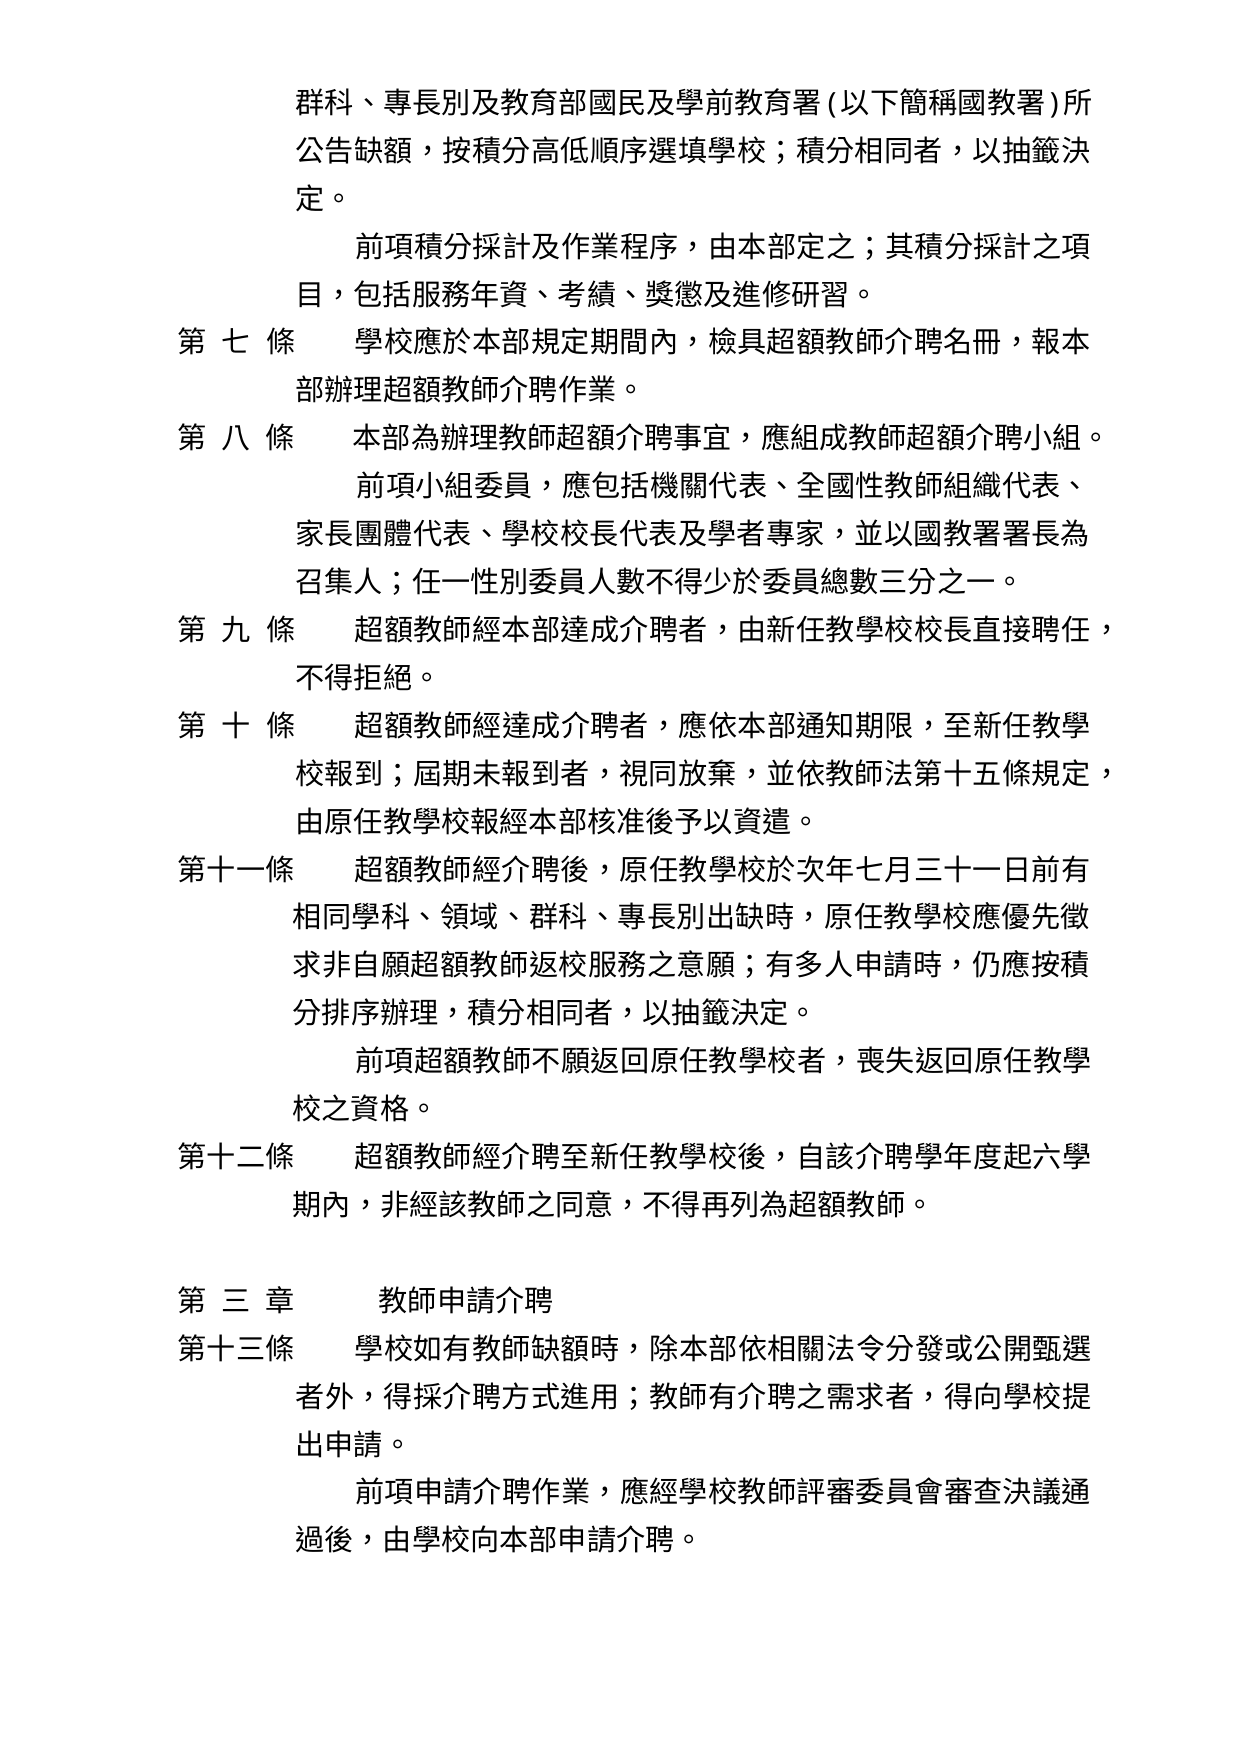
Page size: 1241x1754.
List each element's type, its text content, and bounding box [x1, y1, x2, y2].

text 第 十 條 超額教師經達成介聘者，應依本部通知期限，至新任教學校報到；屆期未報到者，視同放棄，並依教師法第十五條規定，由原任教學校報經本部核准後予以資遣。 [177, 698, 1092, 842]
text 第 七 條 學校應於本部規定期間內，檢具超額教師介聘名冊，報本部辦理超額教師介聘作業。 [177, 314, 1092, 410]
text 第十一條 超額教師經介聘後，原任教學校於次年七月三十一日前有相同學科、領域、群科、專長別出缺時，原任教學校應優先徵求非自願超額教師返校服務之意願；有多人申請時，仍應按積分排序辦理，積分相同者，以抽籤決定。 [177, 842, 1092, 1033]
text 第十三條 學校如有教師缺額時，除本部依相關法令分發或公開甄選者外，得採介聘方式進用；教師有介聘之需求者，得向學校提出申請。 [177, 1321, 1092, 1464]
text 前項小組委員，應包括機關代表、全國性教師組織代表、家長團體代表、學校校長代表及學者專家，並以國教署署長為召集人；任一性別委員人數不得少於委員總數三分之一。 [295, 458, 1092, 602]
text 前項申請介聘作業，應經學校教師評審委員會審查決議通過後，由學校向本部申請介聘。 [295, 1464, 1092, 1560]
text 第 八 條 本部為辦理教師超額介聘事宜，應組成教師超額介聘小組。 [177, 410, 1092, 458]
list 教師申請介聘 [177, 1273, 1092, 1321]
text 群科、專長別及教育部國民及學前教育署(以下簡稱國教署)所公告缺額，按積分高低順序選填學校；積分相同者，以抽籤決定。 [177, 75, 1092, 219]
text 前項超額教師不願返回原任教學校者，喪失返回原任教學校之資格。 [292, 1033, 1092, 1129]
text 前項積分採計及作業程序，由本部定之；其積分採計之項目，包括服務年資、考績、獎懲及進修研習。 [295, 219, 1092, 314]
text 第 九 條 超額教師經本部達成介聘者，由新任教學校校長直接聘任，不得拒絕。 [177, 602, 1092, 698]
text 第十二條 超額教師經介聘至新任教學校後，自該介聘學年度起六學期內，非經該教師之同意，不得再列為超額教師。 [177, 1129, 1092, 1225]
